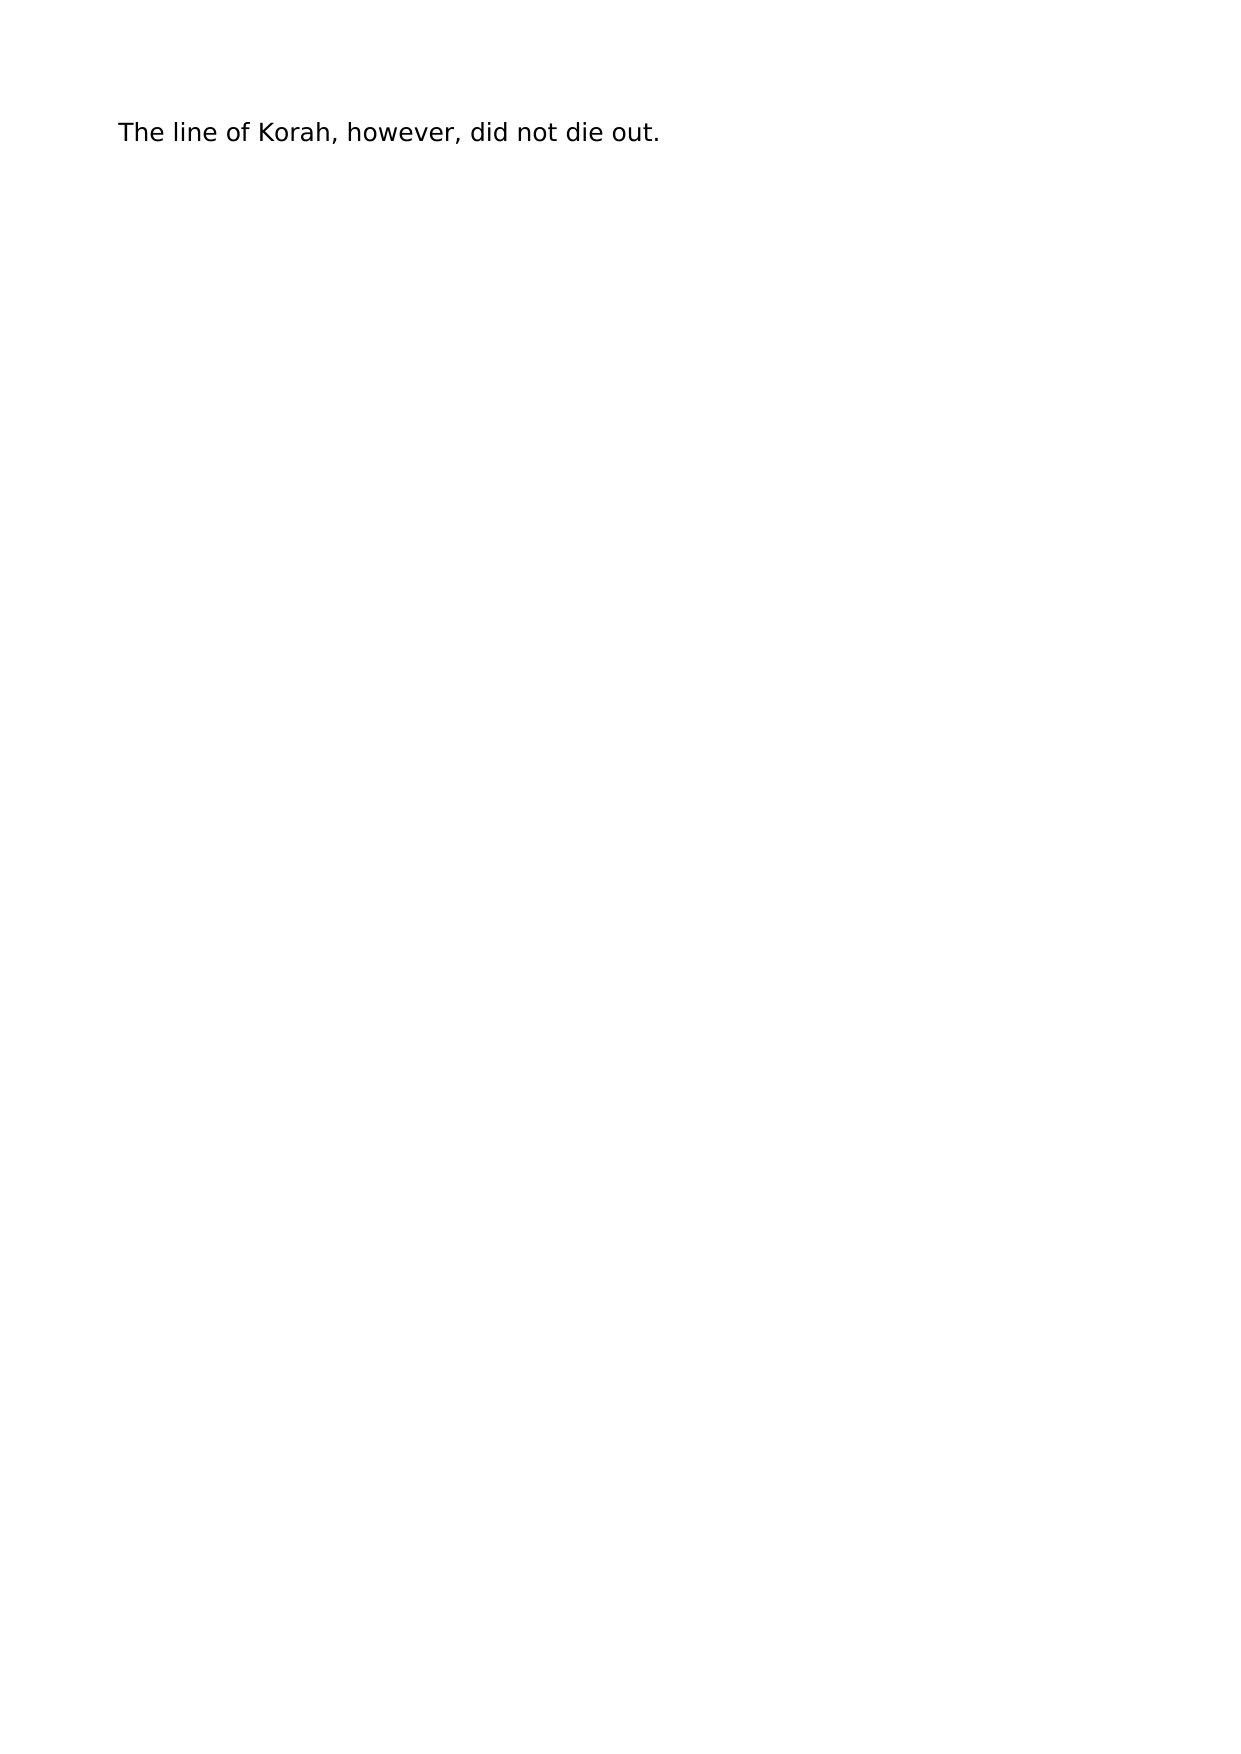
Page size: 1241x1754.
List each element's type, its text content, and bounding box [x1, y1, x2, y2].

text The line of Korah, however, did not die out. [118, 118, 1122, 147]
